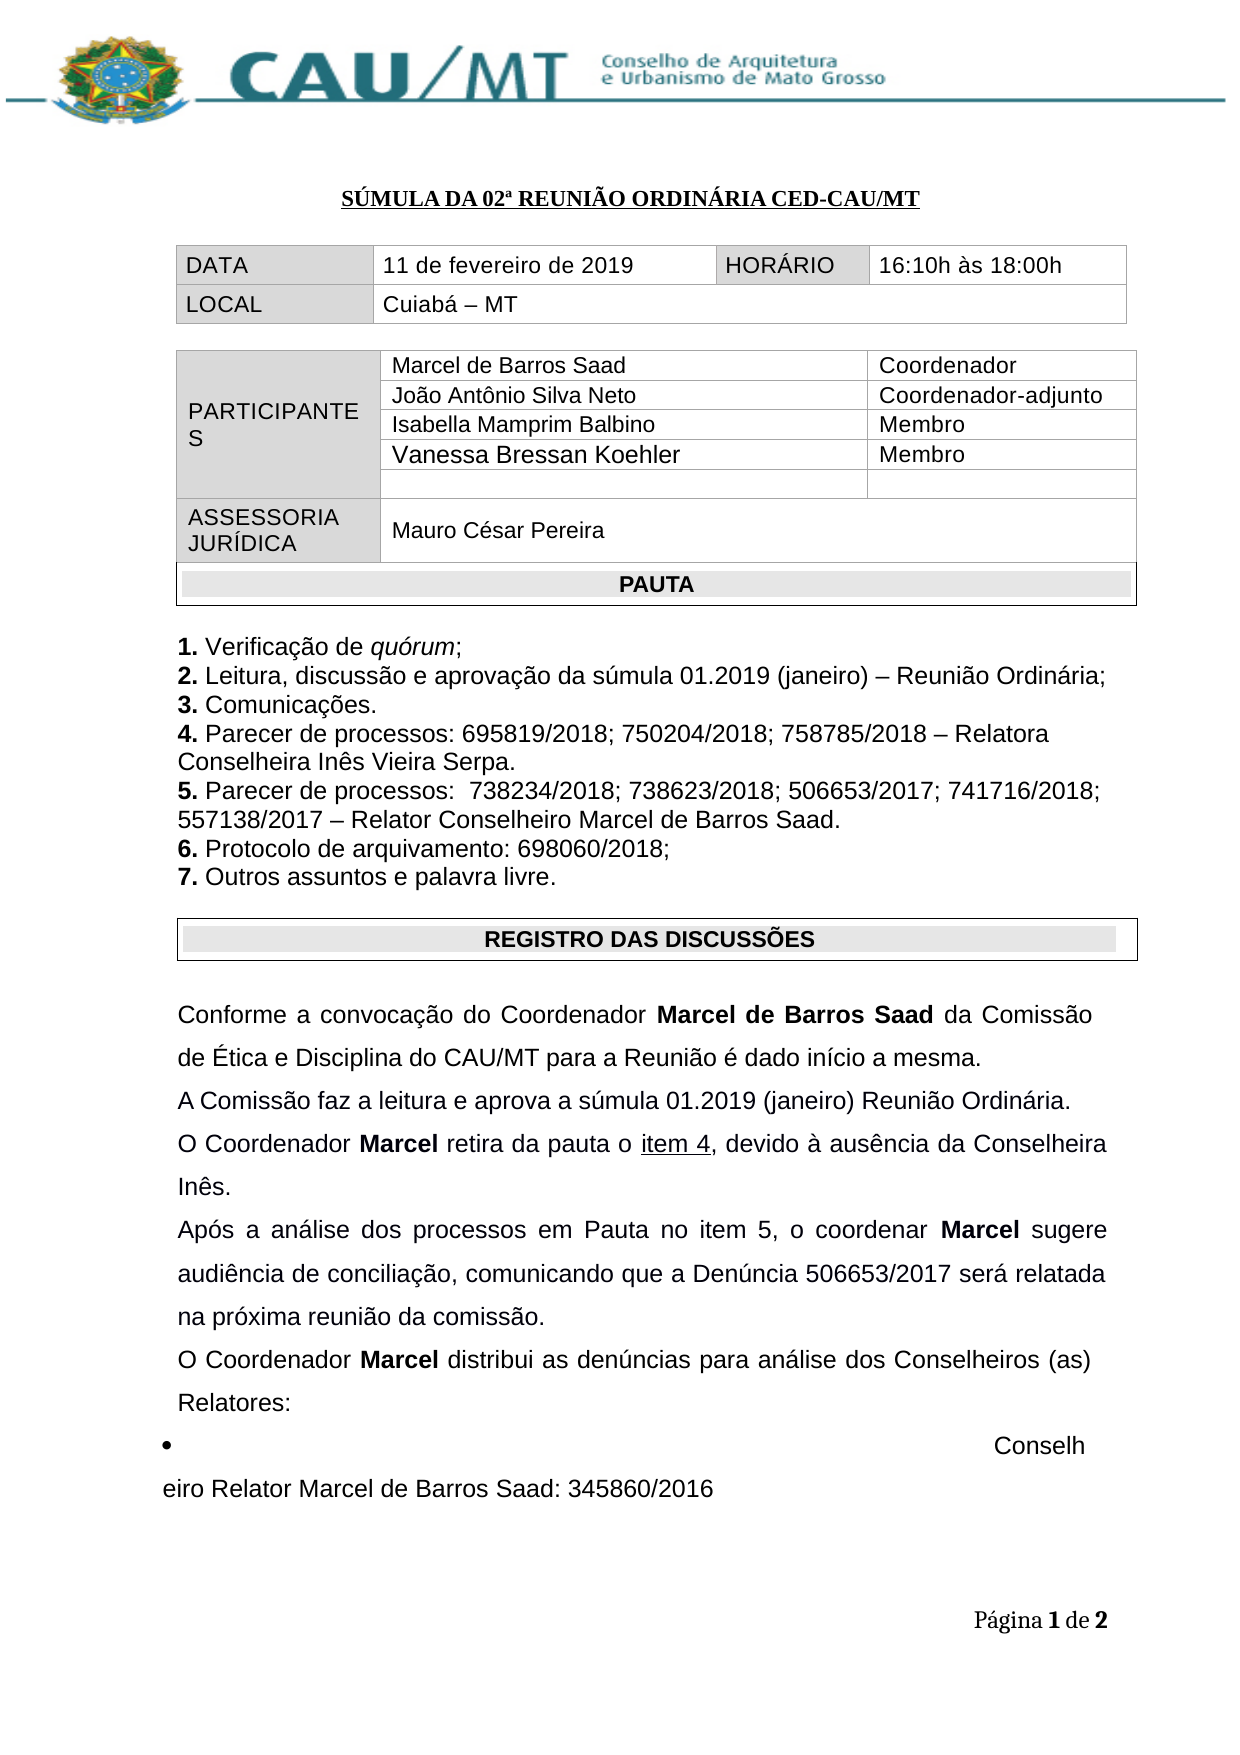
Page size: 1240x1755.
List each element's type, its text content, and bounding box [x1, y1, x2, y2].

table_header SÚMULA DA 02ª REUNIÃO ORDINÁRIA CED-CAU/MT [160, 177, 1110, 219]
text O Coordenador Marcel retira da pauta o item 4, devido à ausência da Conselheira Inês. [177, 1129, 1107, 1201]
table_cell João Antônio Silva Neto [381, 381, 867, 409]
list Conselheiro Relator Marcel de Barros Saad: 345860/2016 [162, 1431, 1093, 1503]
table_header 11 de fevereiro de 2019 [374, 246, 716, 284]
text 6. Protocolo de arquivamento: 698060/2018; [177, 833, 1107, 862]
text 5. Parecer de processos: 738234/2018; 738623/2018; 506653/2017; 741716/2018; 557138/2017 – Relator Conselheiro Marcel de Barros Saad. [177, 776, 1107, 833]
table_cell PAUTA [177, 563, 1136, 605]
table_cell [381, 470, 867, 498]
table_header participantes [177, 351, 380, 498]
table_cell Mauro César Pereira [381, 499, 1136, 562]
table_cell LOCAL [177, 285, 373, 323]
table_cell Assessoria JURÍDICA [177, 499, 380, 562]
text Após a análise dos processos em Pauta no item 5, o coordenar Marcel sugere audiência de conciliação, comunicando que a Denúncia 506653/2017 será relatada na próxima reunião da comissão. [177, 1216, 1107, 1331]
table_cell Isabella Mamprim Balbino [381, 410, 867, 439]
table_cell Membro [868, 410, 1136, 439]
table_header Marcel de Barros Saad [381, 351, 867, 380]
table_cell [868, 470, 1136, 498]
table_cell Vanessa Bressan Koehler [381, 440, 867, 468]
text A Comissão faz a leitura e aprova a súmula 01.2019 (janeiro) Reunião Ordinária. [177, 1086, 1107, 1115]
table_header rEGISTRO DAS DISCUSSÕES [178, 919, 1137, 960]
text 7. Outros assuntos e palavra livre. [177, 862, 1107, 891]
table_header DATA [177, 246, 373, 284]
table_header 16:10h às 18:00h [870, 246, 1126, 284]
text O Coordenador Marcel distribui as denúncias para análise dos Conselheiros (as) Relatores: [177, 1345, 1093, 1417]
text 4. Parecer de processos: 695819/2018; 750204/2018; 758785/2018 – Relatora Conselheira Inês Vieira Serpa. [177, 718, 1107, 776]
text 1. Verificação de quórum; 2. Leitura, discussão e aprovação da súmula 01.2019 (janeiro) – Reunião Ordinária; 3. Comunicações. [177, 632, 1107, 718]
table_header HORÁRIO [717, 246, 869, 284]
text Conforme a convocação do Coordenador Marcel de Barros Saad da Comissão de Ética e Disciplina do CAU/MT para a Reunião é dado início a mesma. [177, 1000, 1093, 1072]
table_header Coordenador [868, 351, 1136, 380]
table_cell Cuiabá – MT [374, 285, 1126, 323]
table_cell Membro [868, 440, 1136, 468]
table_cell Coordenador-adjunto [868, 381, 1136, 409]
